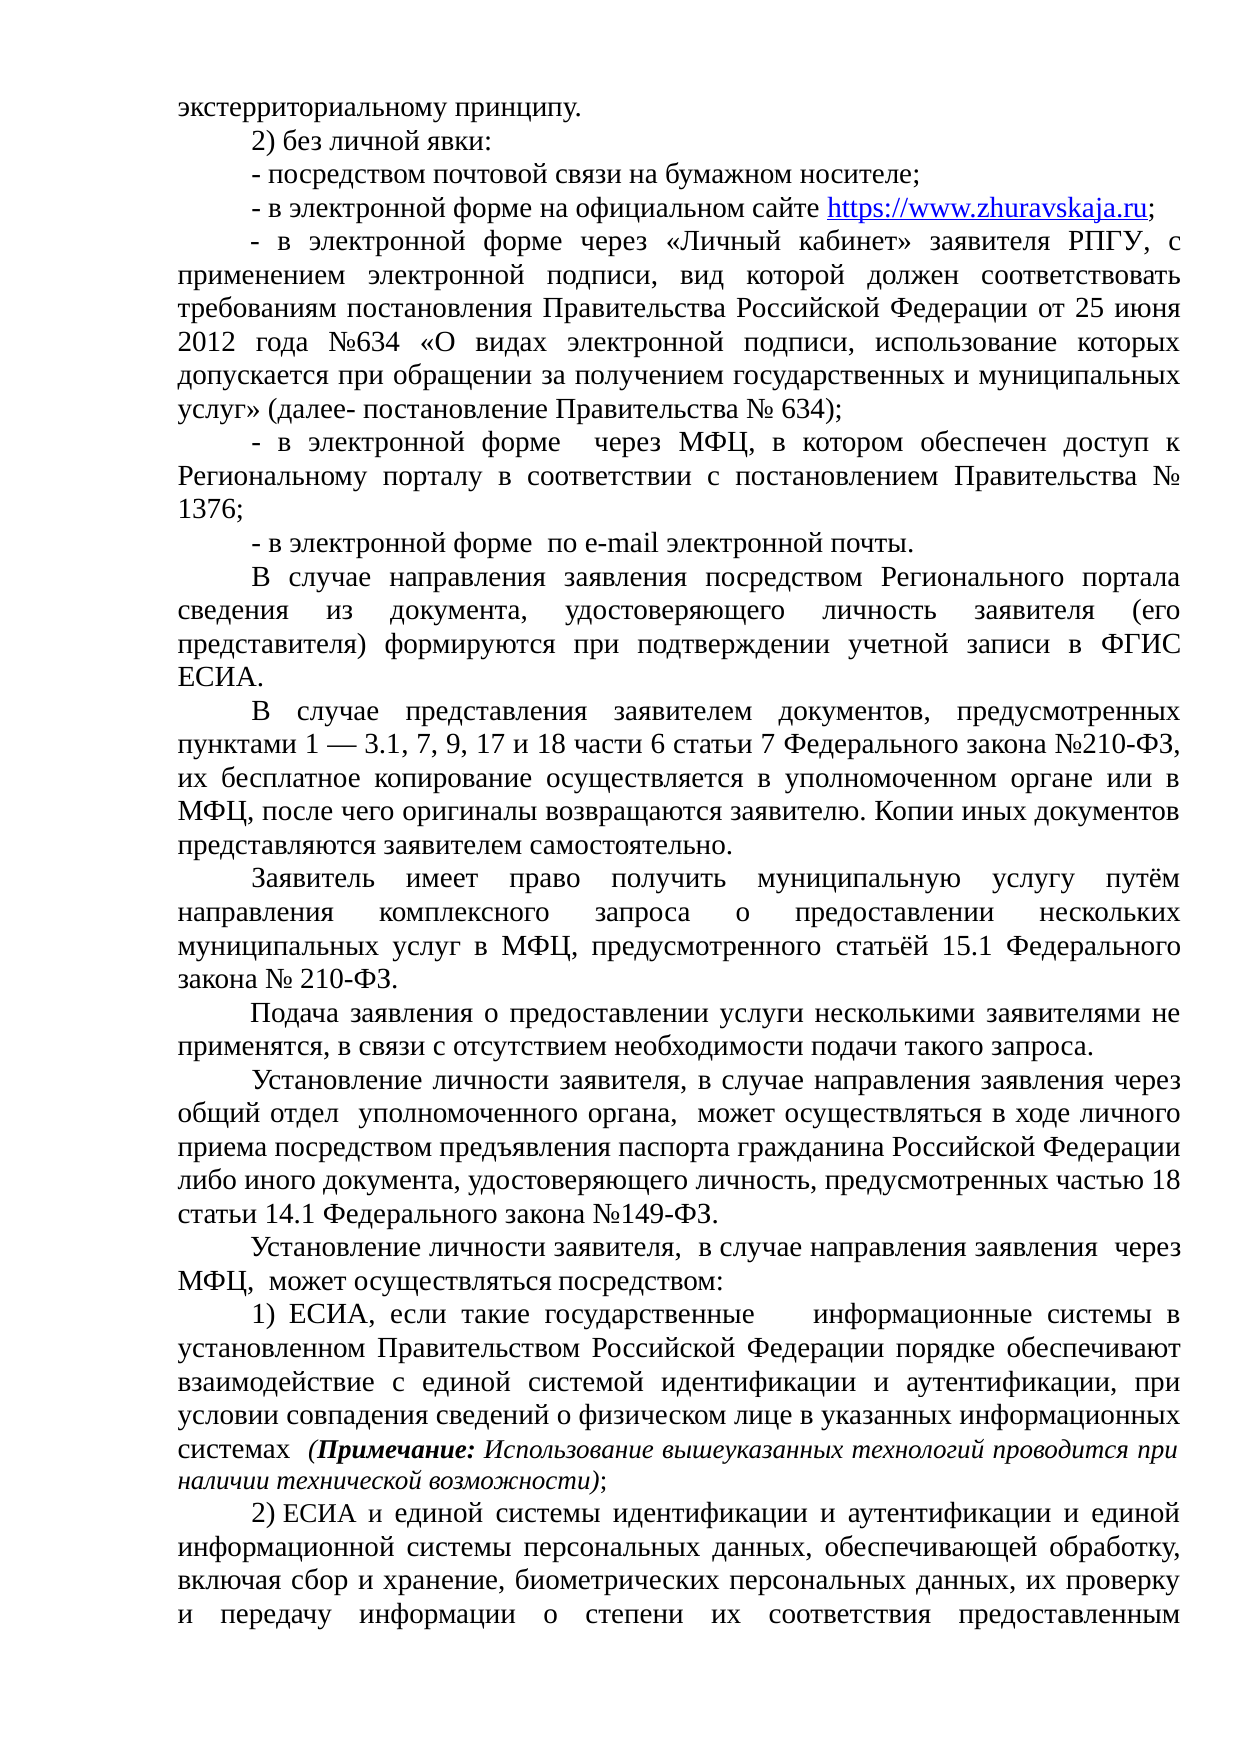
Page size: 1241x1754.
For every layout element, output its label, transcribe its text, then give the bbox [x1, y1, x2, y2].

text - в электронной форме через «Личный кабинет» заявителя РПГУ, с применением электронной подписи, вид которой должен соответствовать требованиям постановления Правительства Российской Федерации от 25 июня 2012 года №634 «О видах электронной подписи, использование которых допускается при обращении за получением государственных и муниципальных услуг» (далее- постановление Правительства № 634); [177, 223, 1181, 424]
text Установление личности заявителя, в случае направления заявления через МФЦ, может осуществляться посредством: [177, 1229, 1181, 1297]
text Подача заявления о предоставлении услуги несколькими заявителями не применятся, в связи с отсутствием необходимости подачи такого запроса. [177, 995, 1181, 1062]
text 2) без личной явки: [177, 123, 1181, 156]
text Установление личности заявителя, в случае направления заявления через общий отдел уполномоченного органа, может осуществляться в ходе личного приема посредством предъявления паспорта гражданина Российской Федерации либо иного документа, удостоверяющего личность, предусмотренных частью 18 статьи 14.1 Федерального закона №149-ФЗ. [177, 1062, 1181, 1229]
text В случае представления заявителем документов, предусмотренных пунктами 1 — 3.1, 7, 9, 17 и 18 части 6 статьи 7 Федерального закона №210-ФЗ, их бесплатное копирование осуществляется в уполномоченном органе или в МФЦ, после чего оригиналы возвращаются заявителю. Копии иных документов представляются заявителем самостоятельно. [177, 693, 1181, 861]
text - в электронной форме по e-mail электронной почты. [177, 525, 1181, 559]
text - в электронной форме на официальном сайте https://www.zhuravskaja.ru; [177, 190, 1181, 223]
text 1) ЕСИА, если такие государственные информационные системы в установленном Правительством Российской Федерации порядке обеспечивают взаимодействие с единой системой идентификации и аутентификации, при условии совпадения сведений о физическом лице в указанных информационных системах (Примечание: Использование вышеуказанных технологий проводится при наличии технической возможности); [177, 1297, 1181, 1495]
text экстерриториальному принципу. [177, 89, 1181, 123]
text Заявитель имеет право получить муниципальную услугу путём направления комплексного запроса о предоставлении нескольких муниципальных услуг в МФЦ, предусмотренного статьёй 15.1 Федерального закона № 210-ФЗ. [177, 861, 1181, 995]
text - в электронной форме через МФЦ, в котором обеспечен доступ к Региональному порталу в соответствии с постановлением Правительства № 1376; [177, 424, 1181, 525]
text 2) ЕСИА и единой системы идентификации и аутентификации и единой информационной системы персональных данных, обеспечивающей обработку, включая сбор и хранение, биометрических персональных данных, их проверку и передачу информации о степени их соответствия предоставленным [177, 1495, 1181, 1629]
text - посредством почтовой связи на бумажном носителе; [177, 156, 1181, 190]
text В случае направления заявления посредством Регионального портала сведения из документа, удостоверяющего личность заявителя (его представителя) формируются при подтверждении учетной записи в ФГИС ЕСИА. [177, 559, 1181, 693]
